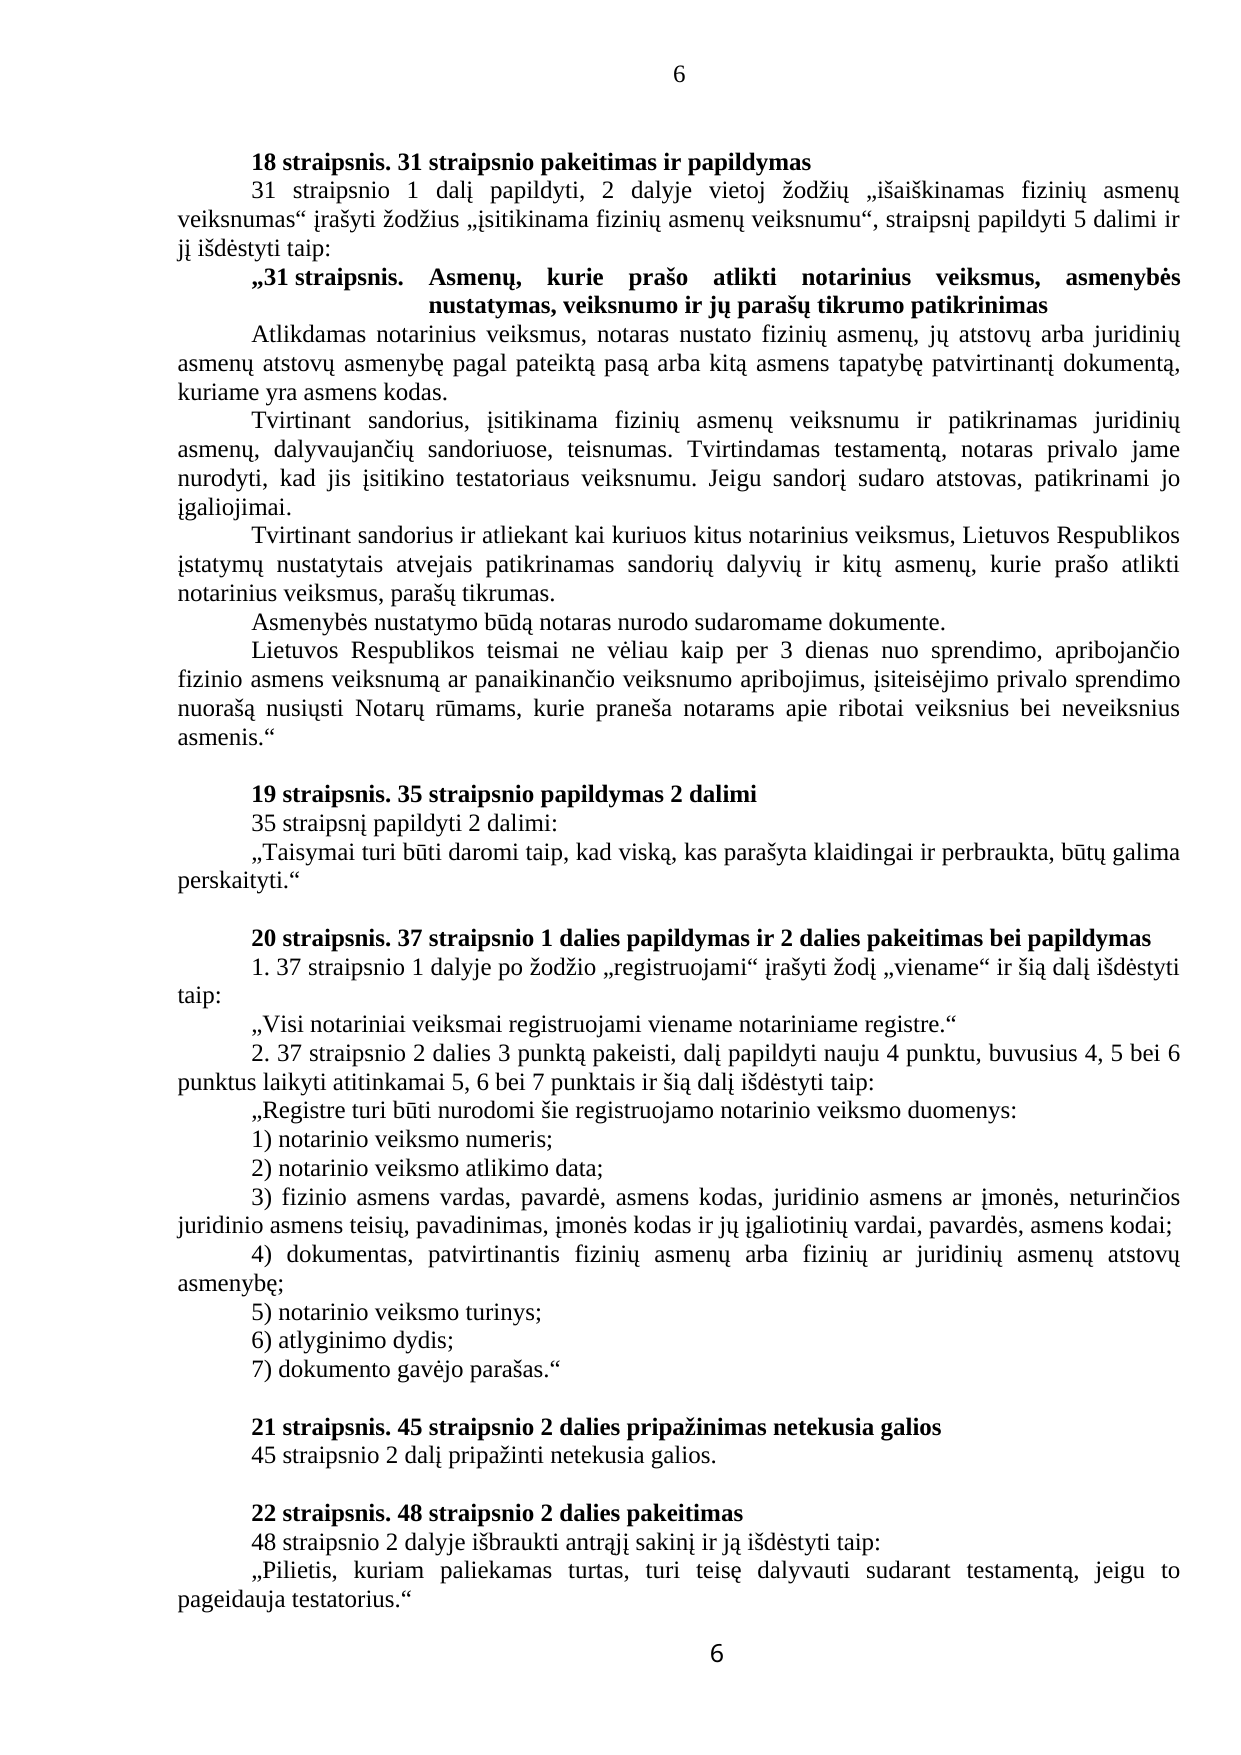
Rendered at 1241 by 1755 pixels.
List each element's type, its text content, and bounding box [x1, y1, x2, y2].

text 45 straipsnio 2 dalį pripažinti netekusia galios. [177, 1441, 1181, 1469]
text 5) notarinio veiksmo turinys; [177, 1297, 1181, 1326]
text Tvirtinant sandorius ir atliekant kai kuriuos kitus notarinius veiksmus, Lietuvos Respublikos įstatymų nustatytais atvejais patikrinamas sandorių dalyvių ir kitų asmenų, kurie prašo atlikti notarinius veiksmus, parašų tikrumas. [177, 521, 1181, 607]
text 35 straipsnį papildyti 2 dalimi: [177, 808, 1181, 837]
text „31 straipsnis. Asmenų, kurie prašo atlikti notarinius veiksmus, asmenybės nustatymas, veiksnumo ir jų parašų tikrumo patikrinimas [251, 262, 1181, 319]
text „Registre turi būti nurodomi šie registruojamo notarinio veiksmo duomenys: [177, 1096, 1181, 1124]
text 4) dokumentas, patvirtinantis fizinių asmenų arba fizinių ar juridinių asmenų atstovų asmenybę; [177, 1239, 1181, 1297]
text 2) notarinio veiksmo atlikimo data; [177, 1153, 1181, 1182]
text Lietuvos Respublikos teismai ne vėliau kaip per 3 dienas nuo sprendimo, apribojančio fizinio asmens veiksnumą ar panaikinančio veiksnumo apribojimus, įsiteisėjimo privalo sprendimo nuorašą nusiųsti Notarų rūmams, kurie praneša notarams apie ribotai veiksnius bei neveiksnius asmenis.“ [177, 636, 1181, 751]
text Asmenybės nustatymo būdą notaras nurodo sudaromame dokumente. [177, 607, 1181, 636]
text 20 straipsnis. 37 straipsnio 1 dalies papildymas ir 2 dalies pakeitimas bei papildymas [177, 923, 1181, 952]
text 3) fizinio asmens vardas, pavardė, asmens kodas, juridinio asmens ar įmonės, neturinčios juridinio asmens teisių, pavadinimas, įmonės kodas ir jų įgaliotinių vardai, pavardės, asmens kodai; [177, 1182, 1181, 1239]
text 48 straipsnio 2 dalyje išbraukti antrąjį sakinį ir ją išdėstyti taip: [177, 1527, 1181, 1556]
text 19 straipsnis. 35 straipsnio papildymas 2 dalimi [177, 779, 1181, 808]
text Tvirtinant sandorius, įsitikinama fizinių asmenų veiksnumu ir patikrinamas juridinių asmenų, dalyvaujančių sandoriuose, teisnumas. Tvirtindamas testamentą, notaras privalo jame nurodyti, kad jis įsitikino testatoriaus veiksnumu. Jeigu sandorį sudaro atstovas, patikrinami jo įgaliojimai. [177, 406, 1181, 521]
text 6) atlyginimo dydis; [177, 1326, 1181, 1354]
text 1) notarinio veiksmo numeris; [177, 1124, 1181, 1153]
text „Taisymai turi būti daromi taip, kad viską, kas parašyta klaidingai ir perbraukta, būtų galima perskaityti.“ [177, 837, 1181, 894]
text 1. 37 straipsnio 1 dalyje po žodžio „registruojami“ įrašyti žodį „viename“ ir šią dalį išdėstyti taip: [177, 952, 1181, 1009]
text „Pilietis, kuriam paliekamas turtas, turi teisę dalyvauti sudarant testamentą, jeigu to pageidauja testatorius.“ [177, 1556, 1181, 1613]
text 2. 37 straipsnio 2 dalies 3 punktą pakeisti, dalį papildyti nauju 4 punktu, buvusius 4, 5 bei 6 punktus laikyti atitinkamai 5, 6 bei 7 punktais ir šią dalį išdėstyti taip: [177, 1038, 1181, 1096]
text 31 straipsnio 1 dalį papildyti, 2 dalyje vietoj žodžių „išaiškinamas fizinių asmenų veiksnumas“ įrašyti žodžius „įsitikinama fizinių asmenų veiksnumu“, straipsnį papildyti 5 dalimi ir jį išdėstyti taip: [177, 176, 1181, 262]
text 7) dokumento gavėjo parašas.“ [177, 1354, 1181, 1383]
text 21 straipsnis. 45 straipsnio 2 dalies pripažinimas netekusia galios [177, 1412, 1181, 1441]
text „Visi notariniai veiksmai registruojami viename notariniame registre.“ [177, 1009, 1181, 1038]
text 22 straipsnis. 48 straipsnio 2 dalies pakeitimas [177, 1498, 1181, 1527]
text 18 straipsnis. 31 straipsnio pakeitimas ir papildymas [177, 147, 1181, 176]
text Atlikdamas notarinius veiksmus, notaras nustato fizinių asmenų, jų atstovų arba juridinių asmenų atstovų asmenybę pagal pateiktą pasą arba kitą asmens tapatybę patvirtinantį dokumentą, kuriame yra asmens kodas. [177, 319, 1181, 406]
